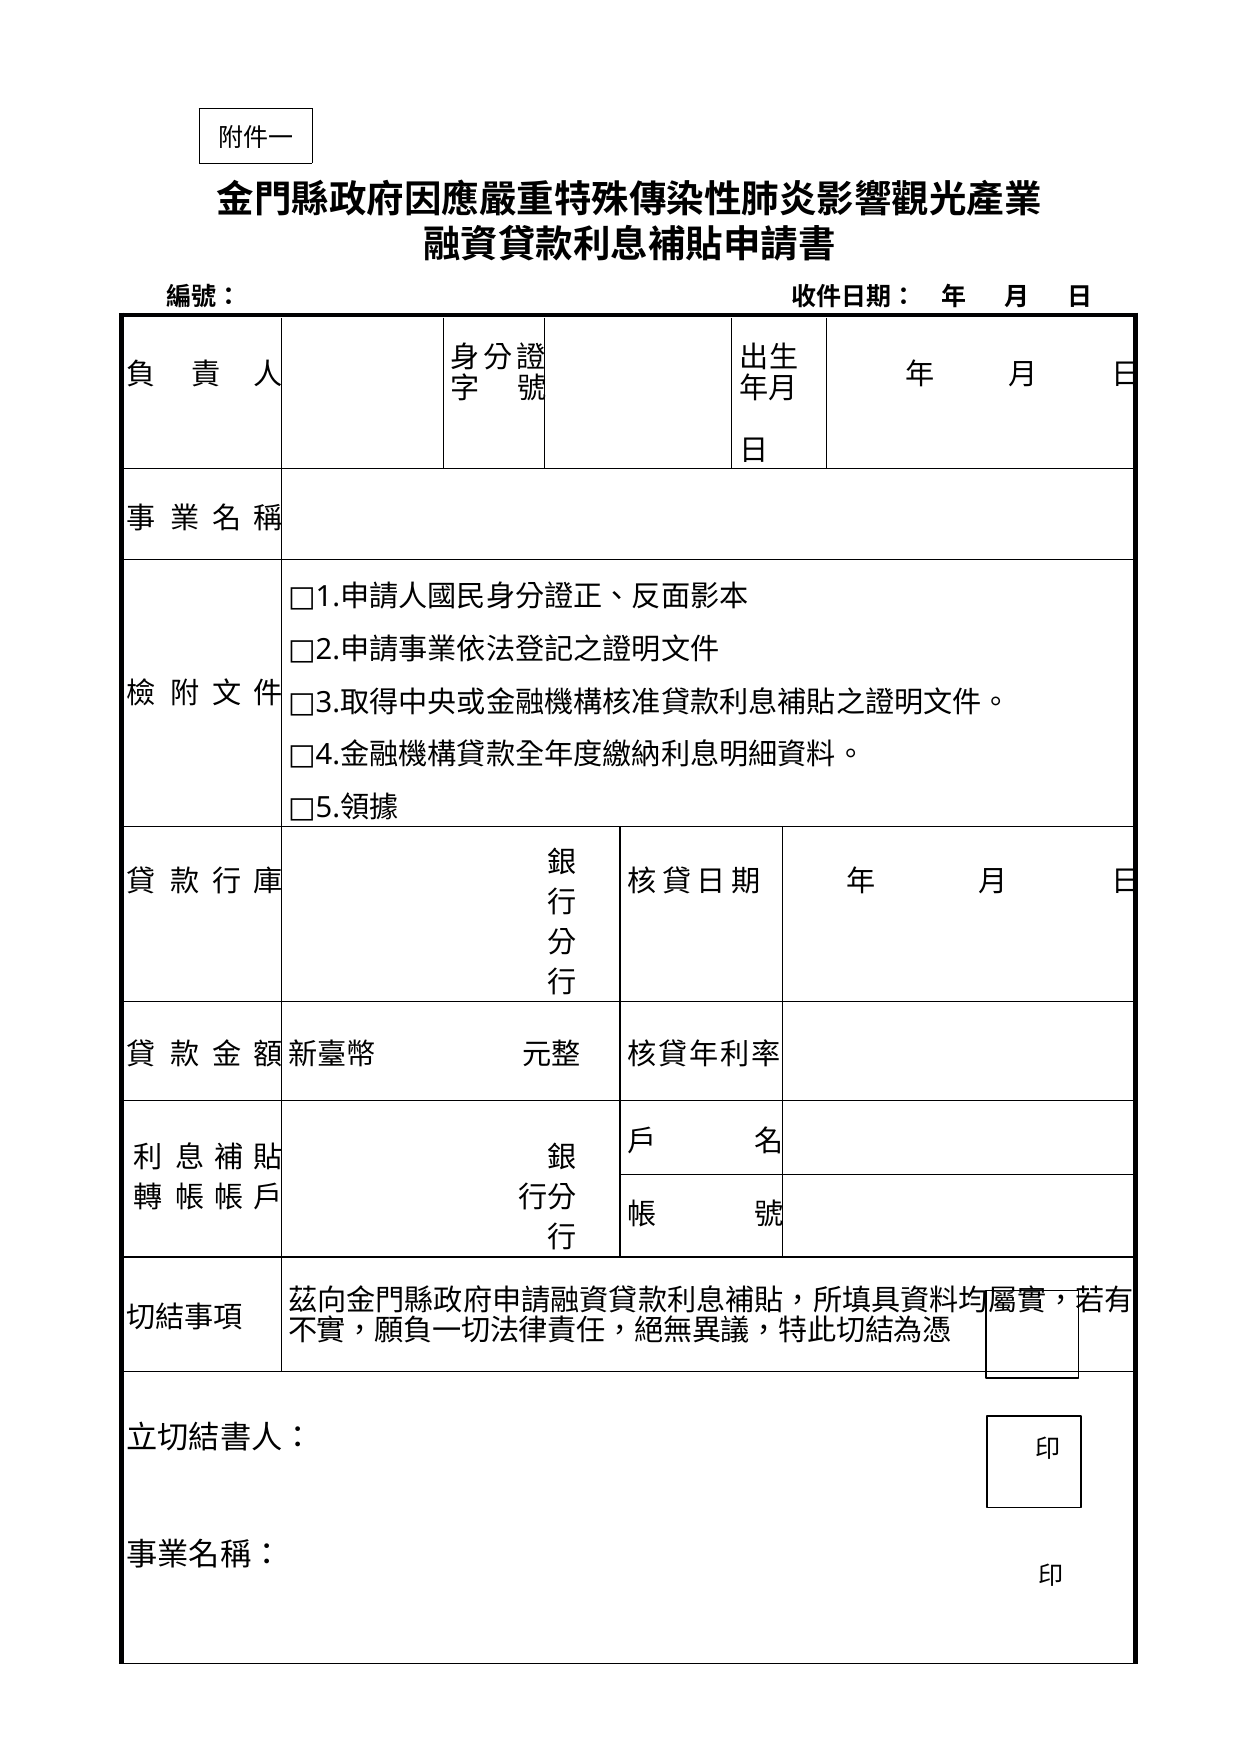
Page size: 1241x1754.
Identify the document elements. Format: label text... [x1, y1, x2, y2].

table_cell 件 [244, 560, 281, 826]
table_cell [783, 1002, 1133, 1100]
table_header [545, 317, 731, 468]
table_cell 核 貸 日 期 [621, 827, 782, 1001]
table_cell 款 [163, 827, 207, 1001]
table_cell 銀行分行 [282, 827, 619, 1001]
table_cell 業 [163, 469, 207, 559]
table_cell 印 印 [1002, 1372, 1092, 1663]
table_header 負 [124, 317, 163, 468]
table_cell 核貸年利率 [621, 1002, 782, 1100]
table_cell [732, 1372, 782, 1663]
table_cell 號 [732, 1175, 782, 1256]
table_cell [391, 1372, 443, 1663]
table_header 日 [1092, 317, 1133, 468]
table_cell [783, 1175, 1133, 1256]
table_cell 立切結書人： 事業名稱： [124, 1372, 391, 1663]
table_cell 額 [244, 1002, 281, 1100]
table_cell 貸 [124, 827, 163, 1001]
table_cell [782, 1372, 873, 1663]
table_cell 帳 [621, 1175, 677, 1256]
table_cell 行 [207, 827, 244, 1001]
text 編號： 收件日期： 年 月 日 [108, 276, 1149, 313]
table_cell 附 [163, 560, 207, 826]
table_cell [1092, 1372, 1133, 1663]
table_cell 日 [1092, 827, 1133, 1001]
text 附件一 [218, 118, 312, 154]
table_cell [677, 1101, 732, 1174]
table_cell 檢 [124, 560, 163, 826]
table_cell 名 [732, 1101, 782, 1174]
table_cell [873, 827, 951, 1001]
table_cell □1.申請人國民身分證正、反面影本 □2.申請事業依法登記之證明文件 □3.取得中央或金融機構核准貸款利息補貼之證明文件。 □4.金融機構貸款全年度繳納利息明細資料。 □5.領據 [282, 560, 1133, 826]
table_header 身分證字 號 [444, 317, 544, 468]
table_cell [443, 1372, 620, 1663]
table_header 出生年月 日 [732, 317, 826, 468]
table_cell 利轉 [124, 1101, 163, 1256]
table_cell 貸 [124, 1002, 163, 1100]
table_cell 元整 [443, 1002, 619, 1100]
table_cell 切結事項 [124, 1258, 281, 1371]
table_header 責 [163, 317, 244, 468]
table_cell [1002, 827, 1092, 1001]
table_cell 貼戶 [244, 1101, 281, 1256]
table_cell 銀行分行 [282, 1101, 619, 1256]
table_cell 稱 [244, 469, 281, 559]
table_cell [282, 469, 1133, 559]
table_cell [391, 1002, 443, 1100]
table_header [951, 317, 1002, 468]
table_cell 月 [951, 827, 1002, 1001]
table_cell [677, 1372, 732, 1663]
table_cell 文 [207, 560, 244, 826]
subtitle 金門縣政府因應嚴重特殊傳染性肺炎影響觀光產業融資貸款利息補貼申請書 [216, 175, 1042, 268]
table_cell [873, 1372, 951, 1663]
table_cell [677, 1175, 732, 1256]
table_header 年 [827, 317, 951, 468]
table_cell 庫 [244, 827, 281, 1001]
table_cell 款 [163, 1002, 207, 1100]
table_cell 新臺幣 [282, 1002, 391, 1100]
table_cell 息帳 [163, 1101, 207, 1256]
table_header 人 [244, 317, 281, 468]
table_cell [620, 1372, 677, 1663]
table_cell 金 [207, 1002, 244, 1100]
table_cell 年 [783, 827, 873, 1001]
table_cell 茲向金門縣政府申請融資貸款利息補貼，所填具資料均屬實，若有不實，願負一切法律責任，絕無異議，特此切結為憑 [282, 1258, 1133, 1371]
table_cell 名 [207, 469, 244, 559]
table_cell 事 [124, 469, 163, 559]
table_header 月 [1002, 317, 1092, 468]
table_cell [951, 1372, 1002, 1663]
table_cell 補帳 [207, 1101, 244, 1256]
table_cell 戶 [621, 1101, 677, 1174]
table_header [282, 317, 443, 468]
table_cell [783, 1101, 1133, 1174]
